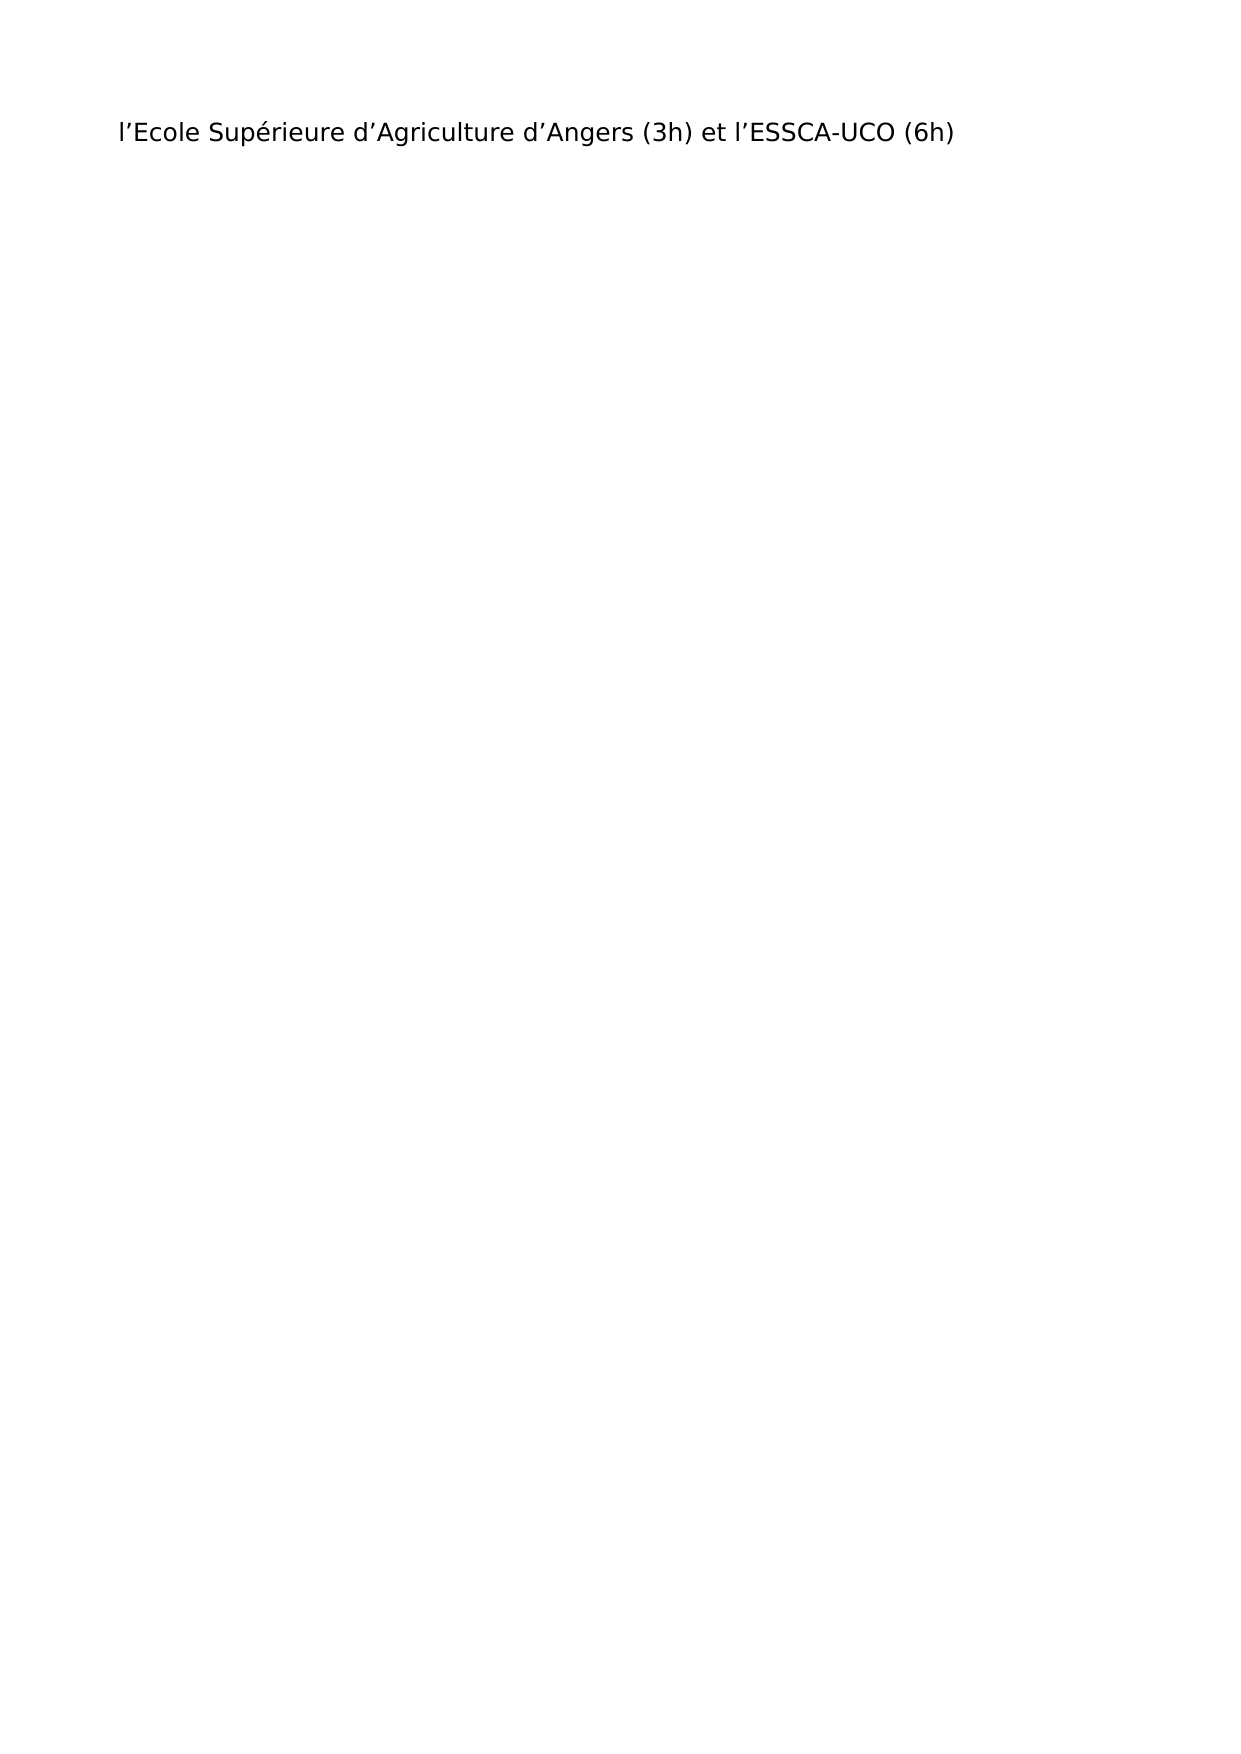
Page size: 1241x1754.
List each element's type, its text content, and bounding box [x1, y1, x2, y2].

text l’Ecole Supérieure d’Agriculture d’Angers (3h) et l’ESSCA-UCO (6h) [118, 118, 1122, 147]
